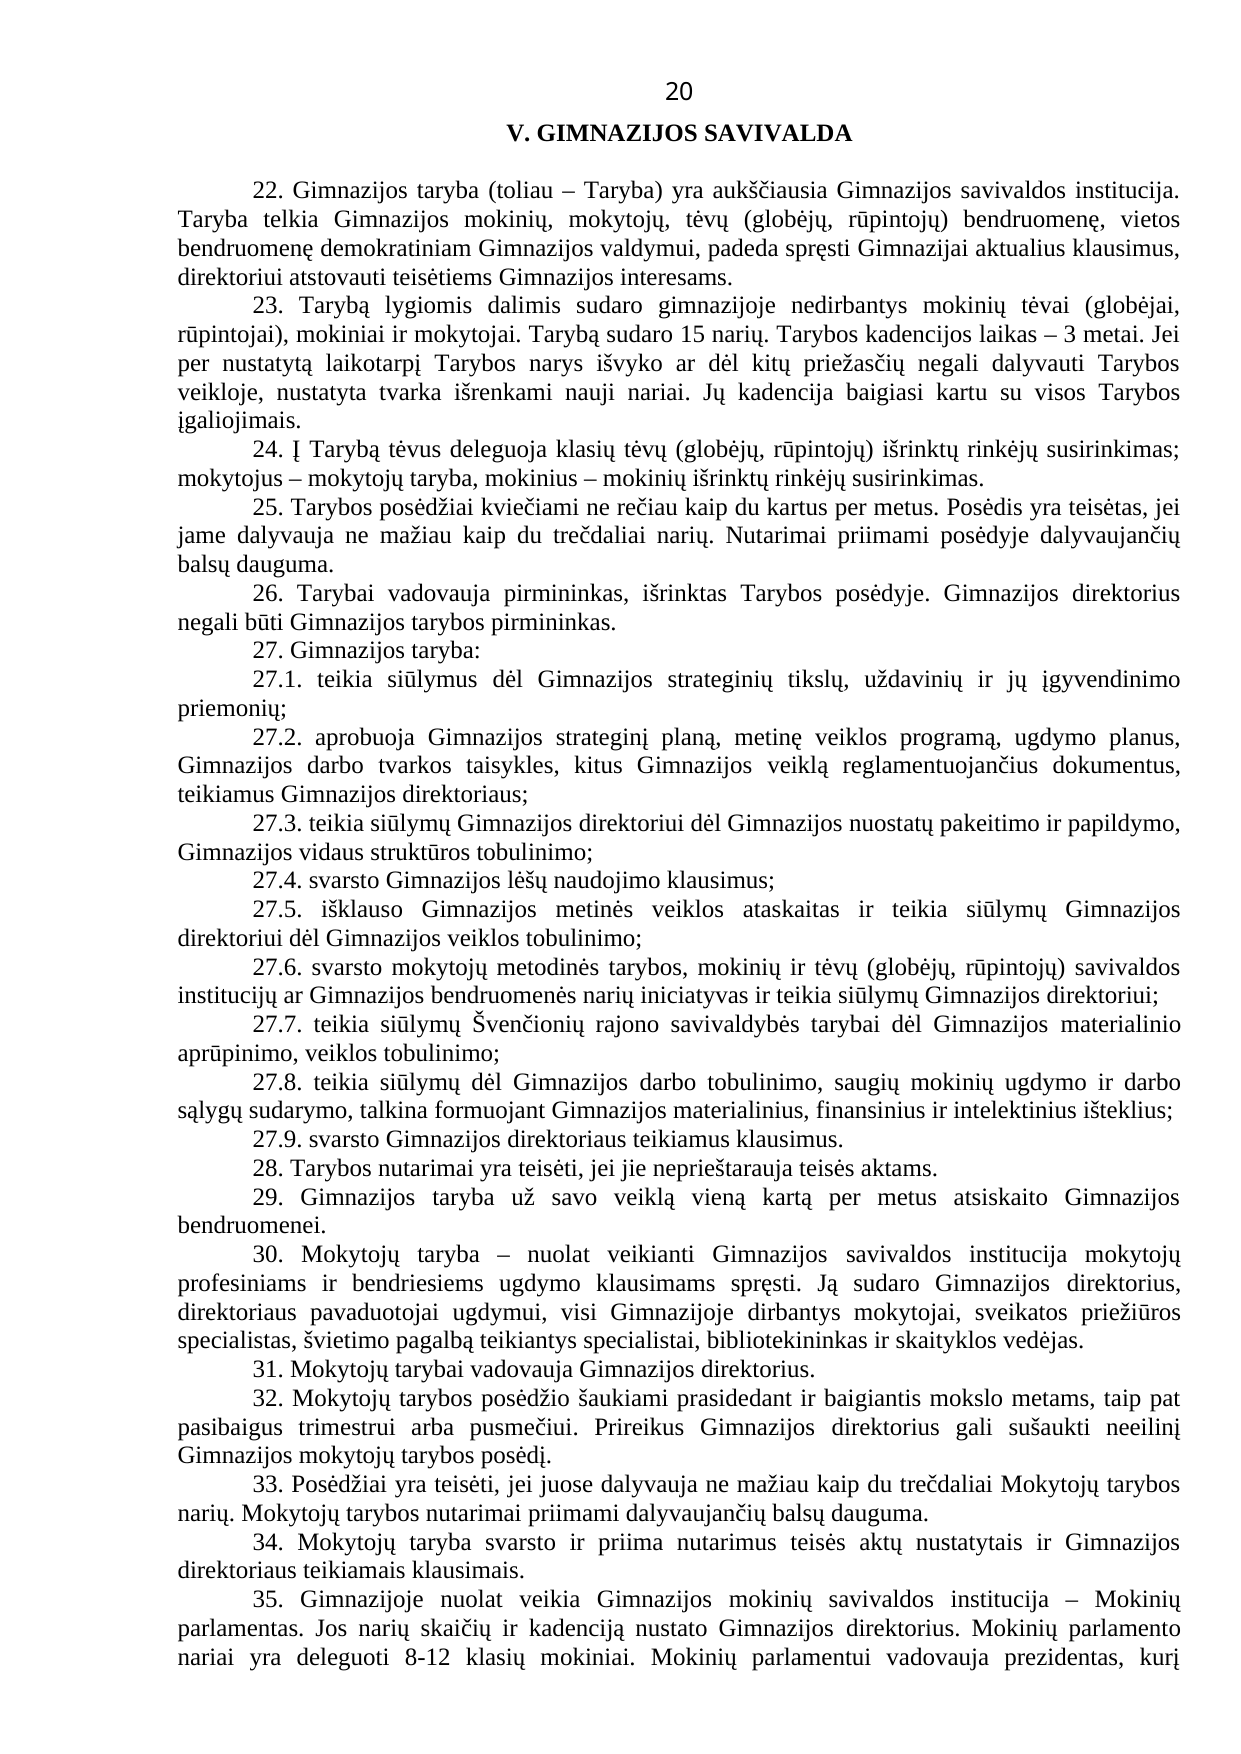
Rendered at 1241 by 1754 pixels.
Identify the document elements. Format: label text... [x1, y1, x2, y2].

text 27.5. išklauso Gimnazijos metinės veiklos ataskaitas ir teikia siūlymų Gimnazijos direktoriui dėl Gimnazijos veiklos tobulinimo; [177, 894, 1181, 952]
text 27.6. svarsto mokytojų metodinės tarybos, mokinių ir tėvų (globėjų, rūpintojų) savivaldos institucijų ar Gimnazijos bendruomenės narių iniciatyvas ir teikia siūlymų Gimnazijos direktoriui; [177, 952, 1181, 1009]
text 35. Gimnazijoje nuolat veikia Gimnazijos mokinių savivaldos institucija – Mokinių parlamentas. Jos narių skaičių ir kadenciją nustato Gimnazijos direktorius. Mokinių parlamento nariai yra deleguoti 8-12 klasių mokiniai. Mokinių parlamentui vadovauja prezidentas, kurį [177, 1584, 1181, 1671]
text 27.7. teikia siūlymų Švenčionių rajono savivaldybės tarybai dėl Gimnazijos materialinio aprūpinimo, veiklos tobulinimo; [177, 1009, 1181, 1067]
text 28. Tarybos nutarimai yra teisėti, jei jie neprieštarauja teisės aktams. [177, 1153, 1181, 1182]
text 30. Mokytojų taryba – nuolat veikianti Gimnazijos savivaldos institucija mokytojų profesiniams ir bendriesiems ugdymo klausimams spręsti. Ją sudaro Gimnazijos direktorius, direktoriaus pavaduotojai ugdymui, visi Gimnazijoje dirbantys mokytojai, sveikatos priežiūros specialistas, švietimo pagalbą teikiantys specialistai, bibliotekininkas ir skaityklos vedėjas. [177, 1239, 1181, 1354]
text 29. Gimnazijos taryba už savo veiklą vieną kartą per metus atsiskaito Gimnazijos bendruomenei. [177, 1182, 1181, 1239]
text 27.3. teikia siūlymų Gimnazijos direktoriui dėl Gimnazijos nuostatų pakeitimo ir papildymo, Gimnazijos vidaus struktūros tobulinimo; [177, 808, 1181, 866]
text 22. Gimnazijos taryba (toliau – Taryba) yra aukščiausia Gimnazijos savivaldos institucija. Taryba telkia Gimnazijos mokinių, mokytojų, tėvų (globėjų, rūpintojų) bendruomenę, vietos bendruomenę demokratiniam Gimnazijos valdymui, padeda spręsti Gimnazijai aktualius klausimus, direktoriui atstovauti teisėtiems Gimnazijos interesams. [177, 176, 1181, 291]
text 25. Tarybos posėdžiai kviečiami ne rečiau kaip du kartus per metus. Posėdis yra teisėtas, jei jame dalyvauja ne mažiau kaip du trečdaliai narių. Nutarimai priimami posėdyje dalyvaujančių balsų dauguma. [177, 492, 1181, 578]
text 27.1. teikia siūlymus dėl Gimnazijos strateginių tikslų, uždavinių ir jų įgyvendinimo priemonių; [177, 664, 1181, 722]
text 27.2. aprobuoja Gimnazijos strateginį planą, metinę veiklos programą, ugdymo planus, Gimnazijos darbo tvarkos taisykles, kitus Gimnazijos veiklą reglamentuojančius dokumentus, teikiamus Gimnazijos direktoriaus; [177, 722, 1181, 808]
text V. GIMNAZIJOS SAVIVALDA [177, 118, 1181, 147]
text 34. Mokytojų taryba svarsto ir priima nutarimus teisės aktų nustatytais ir Gimnazijos direktoriaus teikiamais klausimais. [177, 1527, 1181, 1584]
text 27.9. svarsto Gimnazijos direktoriaus teikiamus klausimus. [177, 1124, 1181, 1153]
text 26. Tarybai vadovauja pirmininkas, išrinktas Tarybos posėdyje. Gimnazijos direktorius negali būti Gimnazijos tarybos pirmininkas. [177, 578, 1181, 636]
text 32. Mokytojų tarybos posėdžio šaukiami prasidedant ir baigiantis mokslo metams, taip pat pasibaigus trimestrui arba pusmečiui. Prireikus Gimnazijos direktorius gali sušaukti neeilinį Gimnazijos mokytojų tarybos posėdį. [177, 1383, 1181, 1469]
text 24. Į Tarybą tėvus deleguoja klasių tėvų (globėjų, rūpintojų) išrinktų rinkėjų susirinkimas; mokytojus – mokytojų taryba, mokinius – mokinių išrinktų rinkėjų susirinkimas. [177, 434, 1181, 492]
text 27. Gimnazijos taryba: [177, 636, 1181, 664]
text 27.8. teikia siūlymų dėl Gimnazijos darbo tobulinimo, saugių mokinių ugdymo ir darbo sąlygų sudarymo, talkina formuojant Gimnazijos materialinius, finansinius ir intelektinius išteklius; [177, 1067, 1181, 1124]
text 31. Mokytojų tarybai vadovauja Gimnazijos direktorius. [177, 1354, 1181, 1383]
text 23. Tarybą lygiomis dalimis sudaro gimnazijoje nedirbantys mokinių tėvai (globėjai, rūpintojai), mokiniai ir mokytojai. Tarybą sudaro 15 narių. Tarybos kadencijos laikas – 3 metai. Jei per nustatytą laikotarpį Tarybos narys išvyko ar dėl kitų priežasčių negali dalyvauti Tarybos veikloje, nustatyta tvarka išrenkami nauji nariai. Jų kadencija baigiasi kartu su visos Tarybos įgaliojimais. [177, 291, 1181, 434]
text 33. Posėdžiai yra teisėti, jei juose dalyvauja ne mažiau kaip du trečdaliai Mokytojų tarybos narių. Mokytojų tarybos nutarimai priimami dalyvaujančių balsų dauguma. [177, 1469, 1181, 1527]
text 27.4. svarsto Gimnazijos lėšų naudojimo klausimus; [177, 866, 1181, 894]
